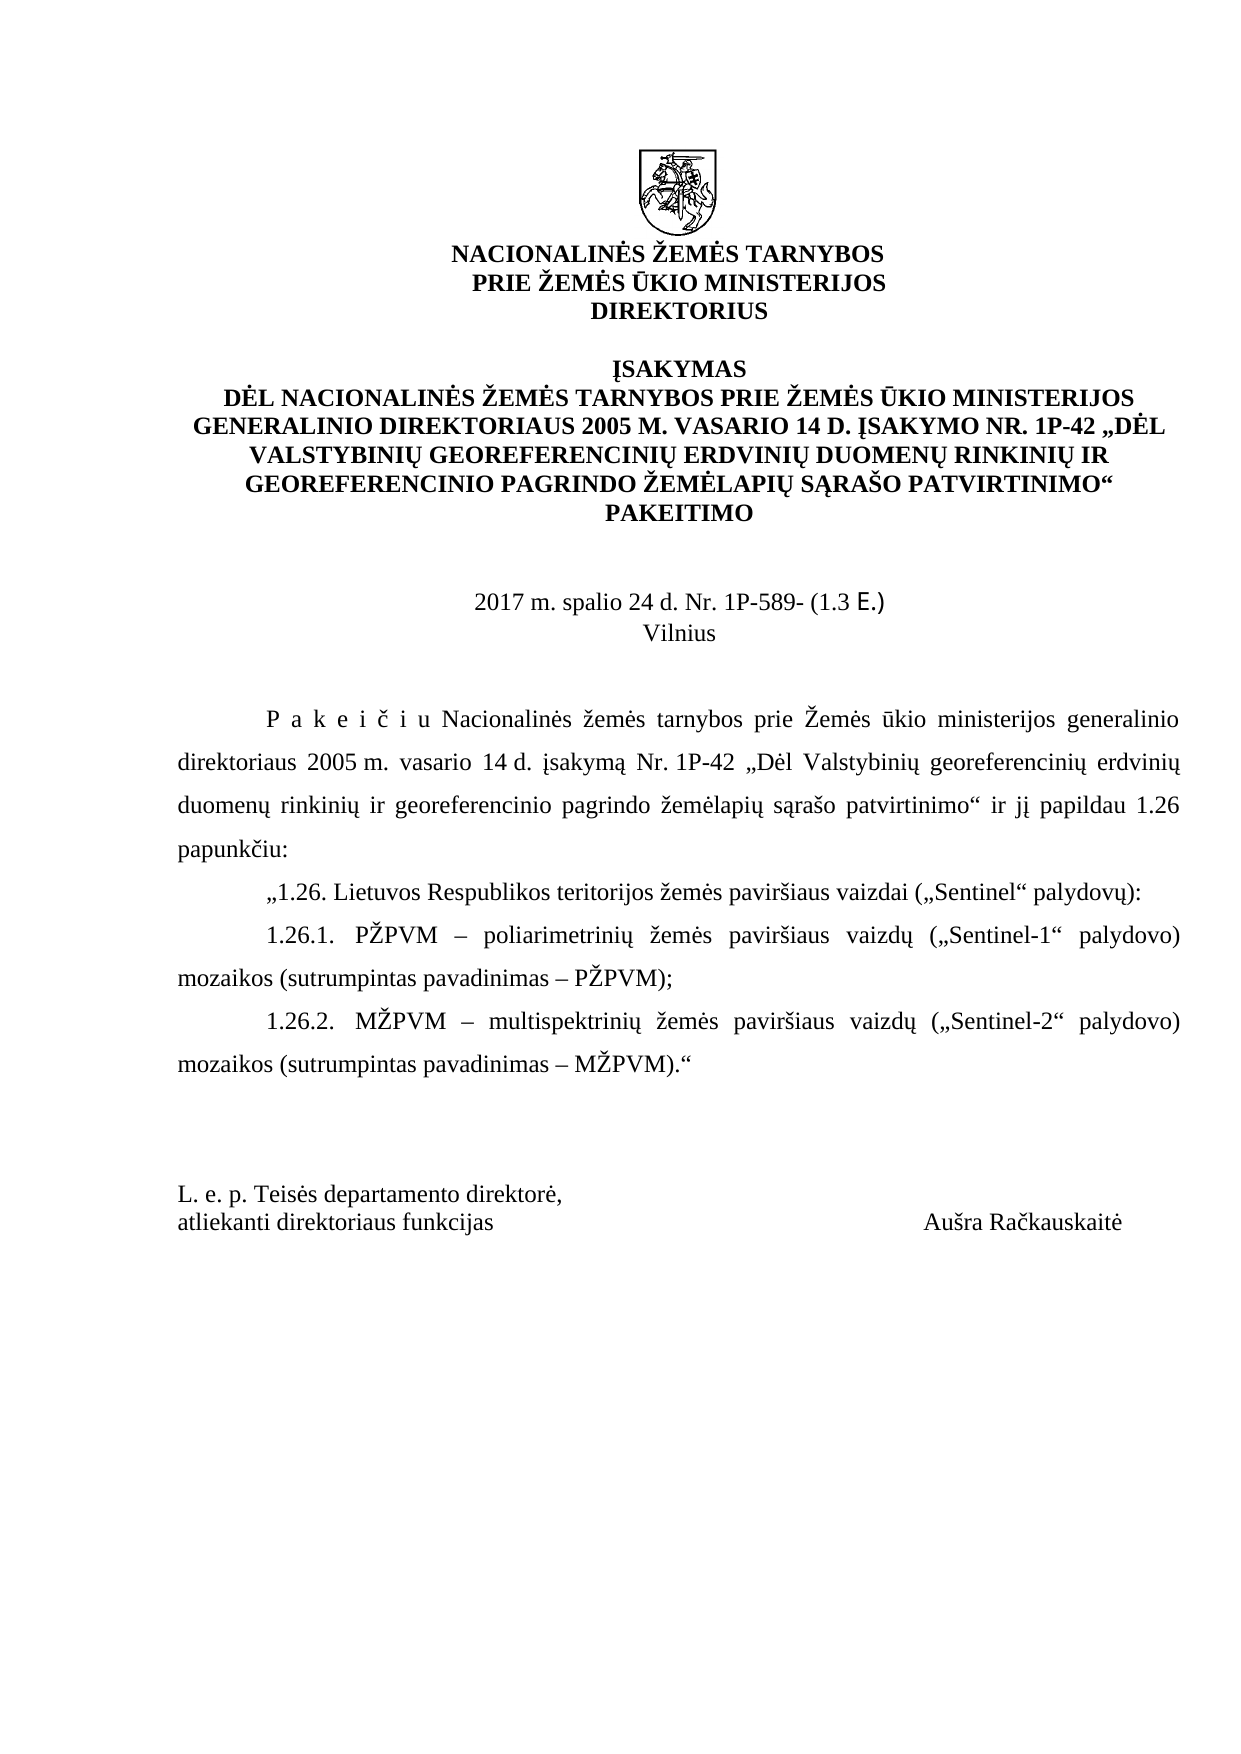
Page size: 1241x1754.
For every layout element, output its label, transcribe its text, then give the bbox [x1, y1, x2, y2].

text 1.26.2. MŽPVM – multispektrinių žemės paviršiaus vaizdų („Sentinel-2“ palydovo) mozaikos (sutrumpintas pavadinimas – MŽPVM).“ [177, 1006, 1181, 1078]
text „1.26. Lietuvos Respublikos teritorijos žemės paviršiaus vaizdai („Sentinel“ palydovų): [177, 877, 1181, 906]
text įsakymas [177, 354, 1181, 383]
text direktorius [177, 296, 1181, 325]
text 1.26.1. PŽPVM – poliarimetrinių žemės paviršiaus vaizdų („Sentinel-1“ palydovo) mozaikos (sutrumpintas pavadinimas – PŽPVM); [177, 920, 1181, 992]
text L. e. p. Teisės departamento direktorė, [177, 1179, 1181, 1207]
text NacionalinĖs ŽemĖs tarnybos [155, 239, 1181, 268]
text P a k e i č i u Nacionalinės žemės tarnybos prie Žemės ūkio ministerijos generalinio direktoriaus 2005 m. vasario 14 d. įsakymą Nr. 1P-42 „Dėl Valstybinių georeferencinių erdvinių duomenų rinkinių ir georeferencinio pagrindo žemėlapių sąrašo patvirtinimo“ ir jį papildau 1.26 papunkčiu: [177, 704, 1181, 862]
text DĖL NACIONALINĖS ŽEMĖS TARNYBOS PRIE ŽEMĖS ŪKIO MINISTERIJOS GENERALINIO DIREKTORIAUS 2005 M. VASARIO 14 D. ĮSAKYMO NR. 1P-42 „DĖL VALSTYBINIŲ GEOREFERENCINIŲ ERDVINIŲ DUOMENŲ RINKINIŲ IR GEOREFERENCINIO PAGRINDO ŽEMĖLAPIŲ SĄRAŠO PATVIRTINIMO“ PAKEITIMO [177, 383, 1181, 526]
text atliekanti direktoriaus funkcijas Aušra Račkauskaitė [177, 1207, 1181, 1236]
text PRIE ŽEMĖS ŪKIO MINISTERIJOS [177, 268, 1181, 296]
text Vilnius [177, 618, 1181, 647]
text 2017 m. spalio 24 d. Nr. 1P-589- (1.3 E.) [177, 584, 1181, 618]
